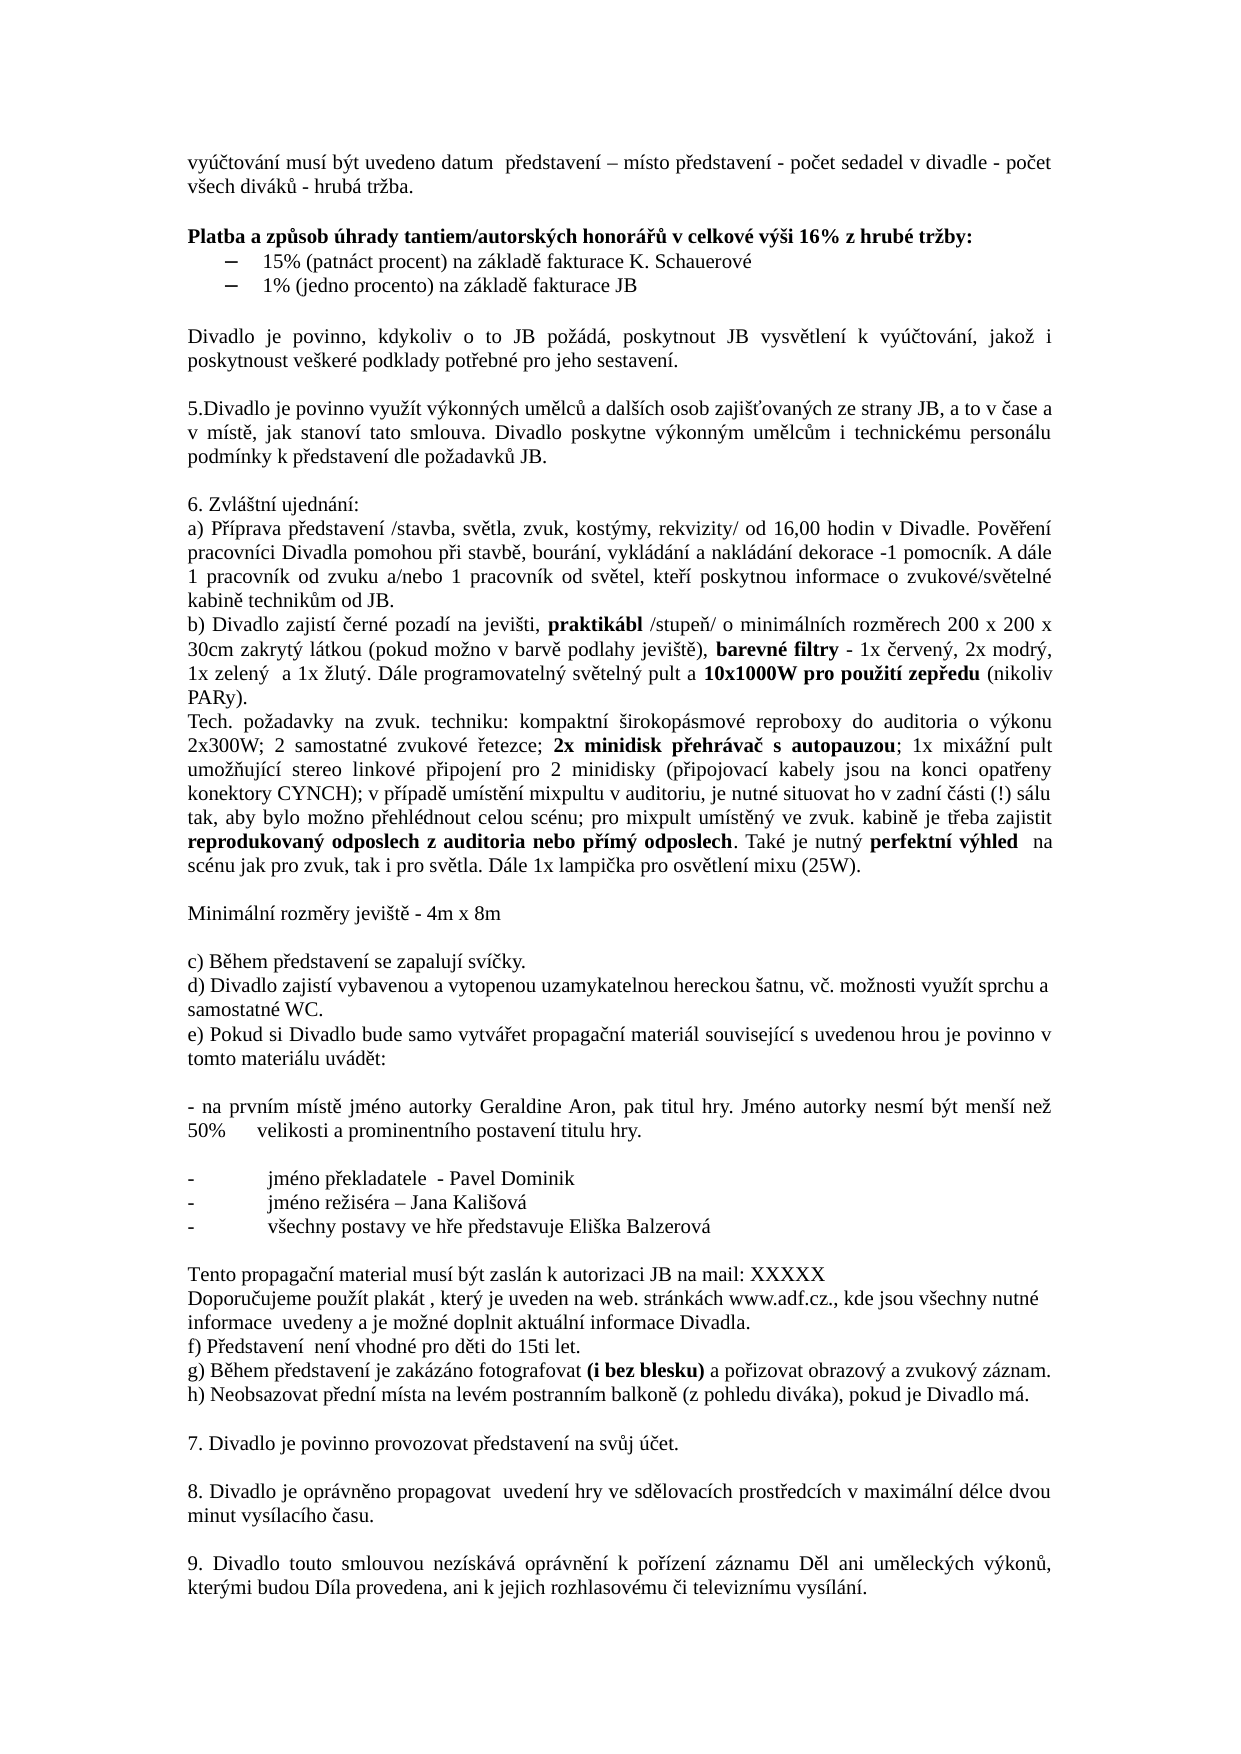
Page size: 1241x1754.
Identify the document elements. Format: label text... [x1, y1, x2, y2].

text b) Divadlo zajistí černé pozadí na jevišti, praktikábl /stupeň/ o minimálních rozměrech 200 x 200 x 30cm zakrytý látkou (pokud možno v barvě podlahy jeviště), barevné filtry - 1x červený, 2x modrý, 1x zelený a 1x žlutý. Dále programovatelný světelný pult a 10x1000W pro použití zepředu (nikoliv PARy). [187, 612, 1053, 709]
list jméno překladatele - Pavel Dominik [187, 1166, 1053, 1190]
text Divadlo je povinno, kdykoliv o to JB požádá, poskytnout JB vysvětlení k vyúčtování, jakož i poskytnoust veškeré podklady potřebné pro jeho sestavení. [187, 324, 1053, 372]
text 8. Divadlo je oprávněno propagovat uvedení hry ve sdělovacích prostředcích v maximální délce dvou minut vysílacího času. [187, 1479, 1053, 1527]
text 6. Zvláštní ujednání: [187, 492, 1053, 516]
text - na prvním místě jméno autorky Geraldine Aron, pak titul hry. Jméno autorky nesmí být menší než 50% velikosti a prominentního postavení titulu hry. [187, 1094, 1053, 1142]
text 5.Divadlo je povinno využít výkonných umělců a dalších osob zajišťovaných ze strany JB, a to v čase a v místě, jak stanoví tato smlouva. Divadlo poskytne výkonným umělcům i technickému personálu podmínky k představení dle požadavků JB. [187, 396, 1053, 468]
text a) Příprava představení /stavba, světla, zvuk, kostýmy, rekvizity/ od 16,00 hodin v Divadle. Pověření pracovníci Divadla pomohou při stavbě, bourání, vykládání a nakládání dekorace -1 pomocník. A dále 1 pracovník od zvuku a/nebo 1 pracovník od světel, kteří poskytnou informace o zvukové/světelné kabině technikům od JB. [187, 516, 1053, 612]
text vyúčtování musí být uvedeno datum představení – místo představení - počet sedadel v divadle - počet všech diváků - hrubá tržba. [187, 150, 1053, 198]
text d) Divadlo zajistí vybavenou a vytopenou uzamykatelnou hereckou šatnu, vč. možnosti využít sprchu a samostatné WC. [187, 973, 1053, 1021]
text Platba a způsob úhrady tantiem/autorských honorářů v celkové výši 16% z hrubé tržby: [187, 224, 1053, 248]
list jméno režiséra – Jana Kališová [187, 1190, 1053, 1214]
text f) Představení není vhodné pro děti do 15ti let. [187, 1334, 1053, 1358]
text Doporučujeme použít plakát , který je uveden na web. stránkách www.adf.cz., kde jsou všechny nutné informace uvedeny a je možné doplnit aktuální informace Divadla. [187, 1286, 1053, 1334]
text g) Během představení je zakázáno fotografovat (i bez blesku) a pořizovat obrazový a zvukový záznam. [187, 1358, 1053, 1382]
text 7. Divadlo je povinno provozovat představení na svůj účet. [187, 1431, 1053, 1454]
text Minimální rozměry jeviště - 4m x 8m [187, 901, 1053, 925]
text Tento propagační material musí být zaslán k autorizaci JB na mail: XXXXX [187, 1262, 1053, 1286]
text 9. Divadlo touto smlouvou nezískává oprávnění k pořízení záznamu Děl ani uměleckých výkonů, kterými budou Díla provedena, ani k jejich rozhlasovému či televiznímu vysílání. [187, 1551, 1053, 1599]
text Tech. požadavky na zvuk. techniku: kompaktní širokopásmové reproboxy do auditoria o výkonu 2x300W; 2 samostatné zvukové řetezce; 2x minidisk přehrávač s autopauzou; 1x mixážní pult umožňující stereo linkové připojení pro 2 minidisky (připojovací kabely jsou na konci opatřeny konektory CYNCH); v případě umístění mixpultu v auditoriu, je nutné situovat ho v zadní části (!) sálu tak, aby bylo možno přehlédnout celou scénu; pro mixpult umístěný ve zvuk. kabině je třeba zajistit reprodukovaný odposlech z auditoria nebo přímý odposlech. Také je nutný perfektní výhled na scénu jak pro zvuk, tak i pro světla. Dále 1x lampička pro osvětlení mixu (25W). [187, 709, 1053, 877]
text e) Pokud si Divadlo bude samo vytvářet propagační materiál související s uvedenou hrou je povinno v tomto materiálu uvádět: [187, 1021, 1053, 1069]
list všechny postavy ve hře představuje Eliška Balzerová [187, 1214, 1053, 1238]
list 15% (patnáct procent) na základě fakturace K. Schauerové [225, 248, 1053, 273]
text c) Během představení se zapalují svíčky. [187, 949, 1053, 973]
list 1% (jedno procento) na základě fakturace JB [225, 273, 1053, 297]
text h) Neobsazovat přední místa na levém postranním balkoně (z pohledu diváka), pokud je Divadlo má. [187, 1382, 1053, 1406]
